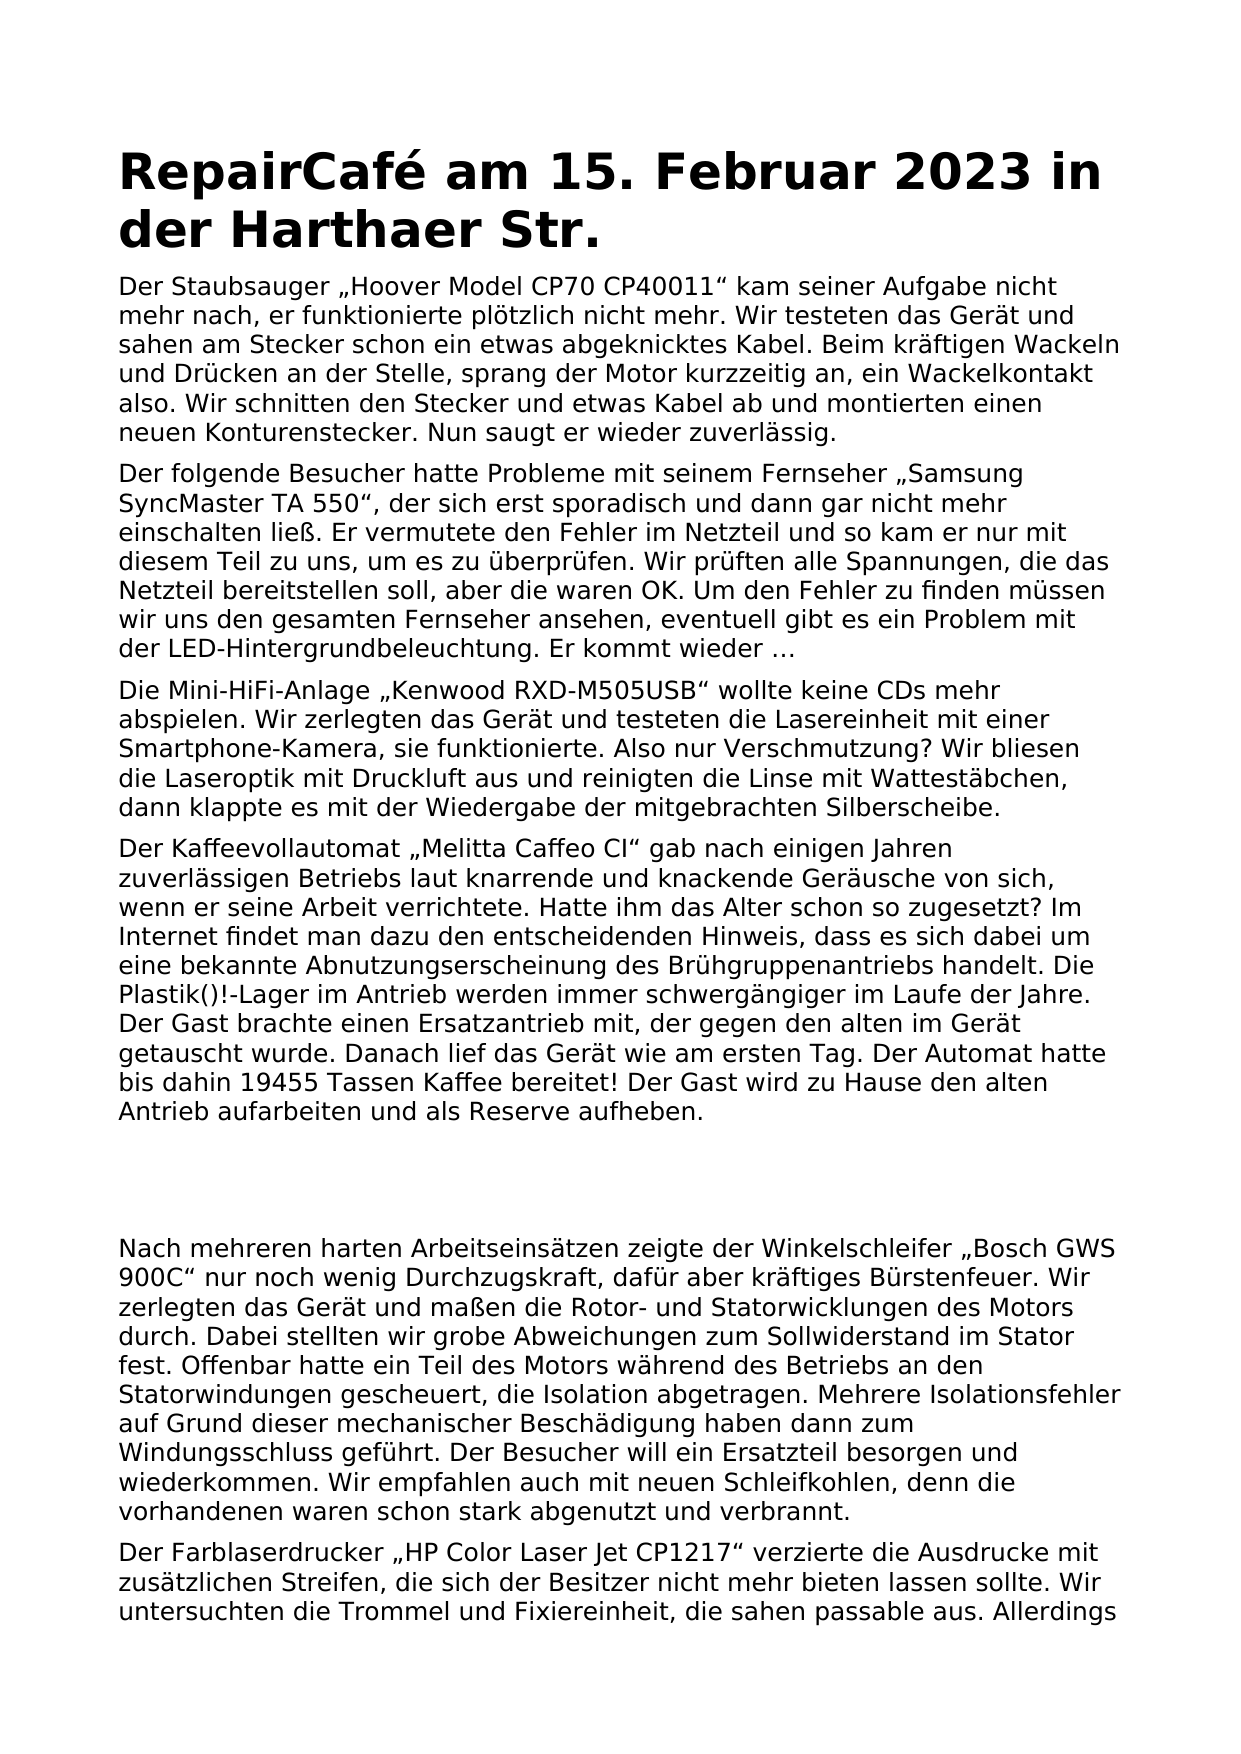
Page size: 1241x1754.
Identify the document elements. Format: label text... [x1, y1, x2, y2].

text Die Mini-HiFi-Anlage „Kenwood RXD-M505USB“ wollte keine CDs mehr abspielen. Wir zerlegten das Gerät und testeten die Lasereinheit mit einer Smartphone-Kamera, sie funktionierte. Also nur Verschmutzung? Wir bliesen die Laseroptik mit Druckluft aus und reinigten die Linse mit Wattestäbchen, dann klappte es mit der Wiedergabe der mitgebrachten Silberscheibe. [118, 676, 1122, 822]
text Der Farblaserdrucker „HP Color Laser Jet CP1217“ verzierte die Ausdrucke mit zusätzlichen Streifen, die sich der Besitzer nicht mehr bieten lassen sollte. Wir untersuchten die Trommel und Fixiereinheit, die sahen passable aus. Allerdings [118, 1539, 1122, 1626]
text Der folgende Besucher hatte Probleme mit seinem Fernseher „Samsung SyncMaster TA 550“, der sich erst sporadisch und dann gar nicht mehr einschalten ließ. Er vermutete den Fehler im Netzteil und so kam er nur mit diesem Teil zu uns, um es zu überprüfen. Wir prüften alle Spannungen, die das Netzteil bereitstellen soll, aber die waren OK. Um den Fehler zu finden müssen wir uns den gesamten Fernseher ansehen, eventuell gibt es ein Problem mit der LED-Hintergrundbeleuchtung. Er kommt wieder … [118, 459, 1122, 664]
text Der Kaffeevollautomat „Melitta Caffeo CI“ gab nach einigen Jahren zuverlässigen Betriebs laut knarrende und knackende Geräusche von sich, wenn er seine Arbeit verrichtete. Hatte ihm das Alter schon so zugesetzt? Im Internet findet man dazu den entscheidenden Hinweis, dass es sich dabei um eine bekannte Abnutzungserscheinung des Brühgruppenantriebs handelt. Die Plastik()!-Lager im Antrieb werden immer schwergängiger im Laufe der Jahre. Der Gast brachte einen Ersatzantrieb mit, der gegen den alten im Gerät getauscht wurde. Danach lief das Gerät wie am ersten Tag. Der Automat hatte bis dahin 19455 Tassen Kaffee bereitet! Der Gast wird zu Hause den alten Antrieb aufarbeiten und als Reserve aufheben. [118, 834, 1122, 1126]
text Der Staubsauger „Hoover Model CP70 CP40011“ kam seiner Aufgabe nicht mehr nach, er funktionierte plötzlich nicht mehr. Wir testeten das Gerät und sahen am Stecker schon ein etwas abgeknicktes Kabel. Beim kräftigen Wackeln und Drücken an der Stelle, sprang der Motor kurzzeitig an, ein Wackelkontakt also. Wir schnitten den Stecker und etwas Kabel ab und montierten einen neuen Konturenstecker. Nun saugt er wieder zuverlässig. [118, 272, 1122, 447]
subtitle RepairCafé am 15. Februar 2023 in der Harthaer Str. [118, 143, 1122, 259]
text Nach mehreren harten Arbeitseinsätzen zeigte der Winkelschleifer „Bosch GWS 900C“ nur noch wenig Durchzugskraft, dafür aber kräftiges Bürstenfeuer. Wir zerlegten das Gerät und maßen die Rotor- und Statorwicklungen des Motors durch. Dabei stellten wir grobe Abweichungen zum Sollwiderstand im Stator fest. Offenbar hatte ein Teil des Motors während des Betriebs an den Statorwindungen gescheuert, die Isolation abgetragen. Mehrere Isolationsfehler auf Grund dieser mechanischer Beschädigung haben dann zum Windungsschluss geführt. Der Besucher will ein Ersatzteil besorgen und wiederkommen. Wir empfahlen auch mit neuen Schleifkohlen, denn die vorhandenen waren schon stark abgenutzt und verbrannt. [118, 1234, 1122, 1526]
